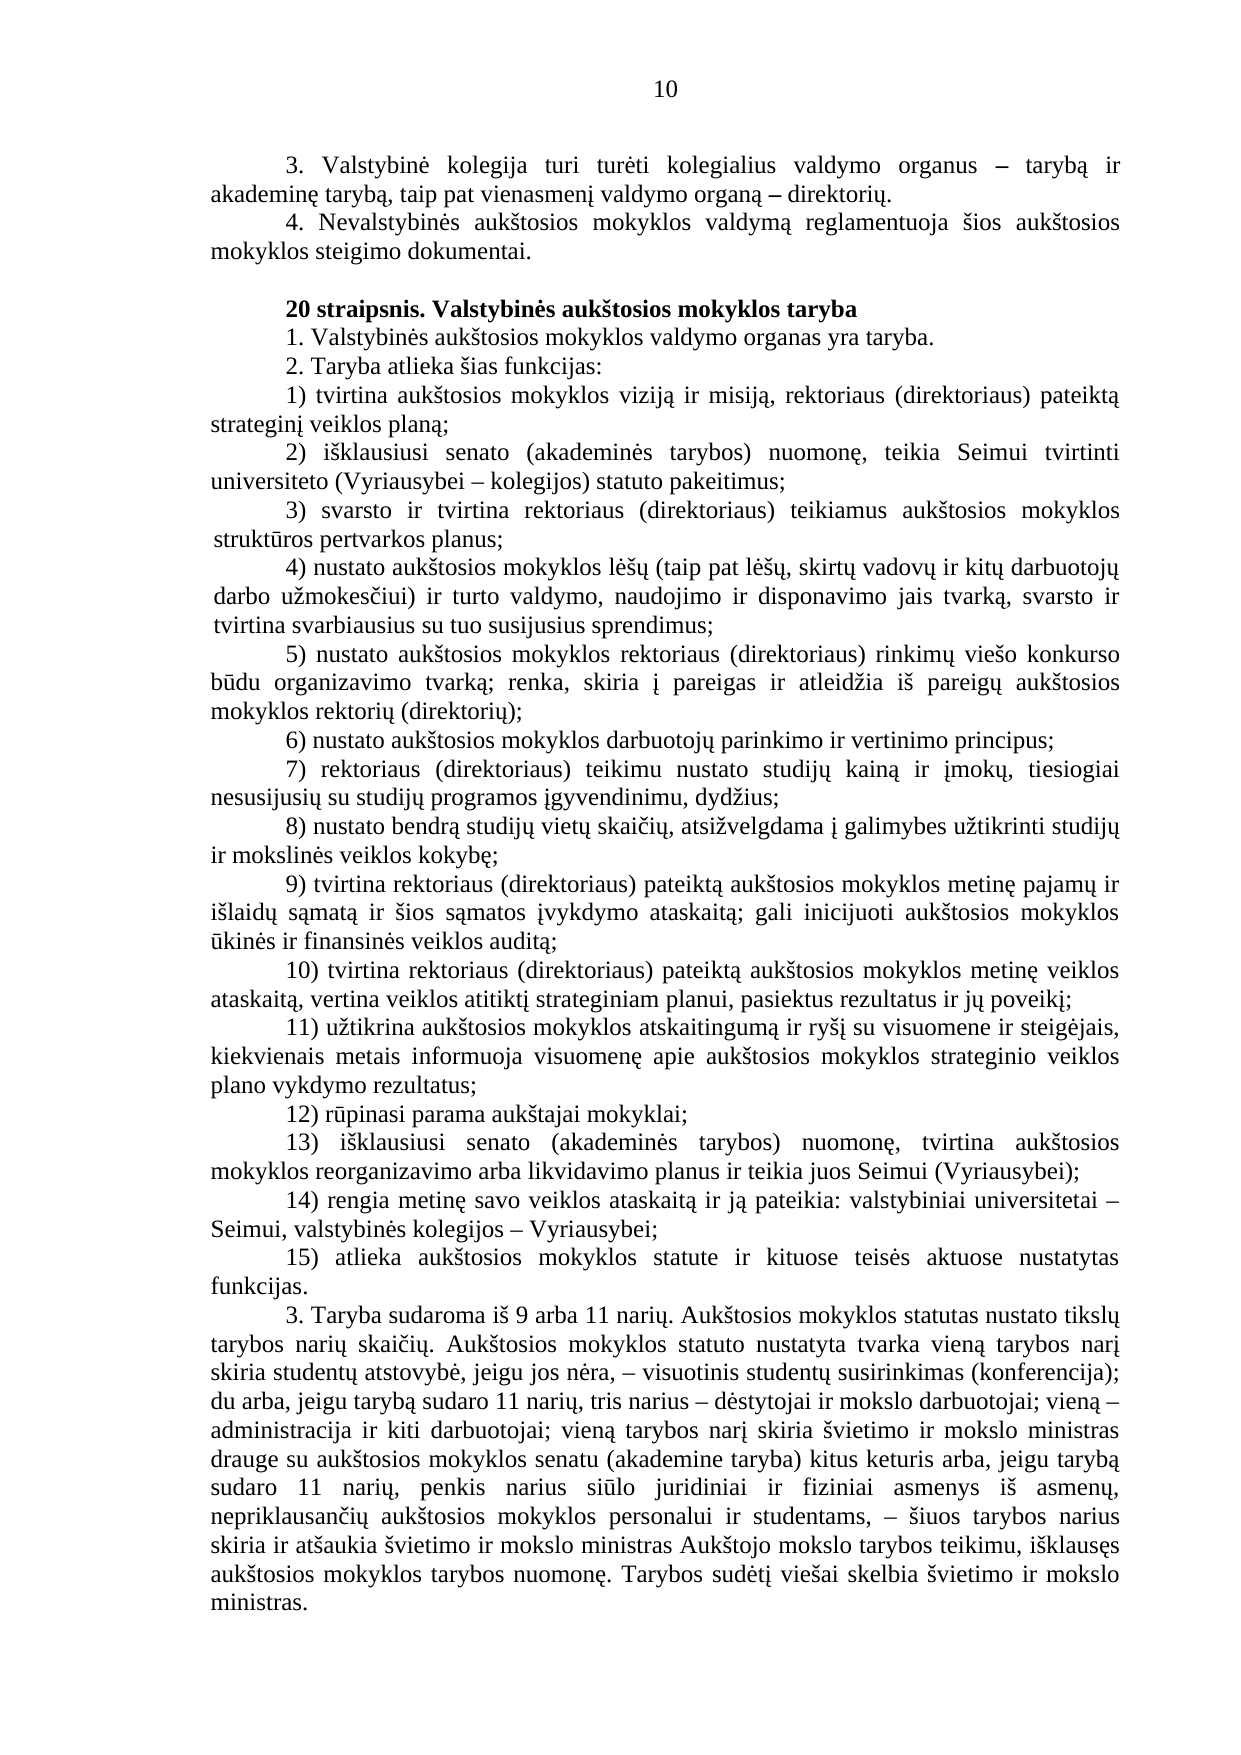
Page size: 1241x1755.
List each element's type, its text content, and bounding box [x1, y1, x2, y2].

text 3) svarsto ir tvirtina rektoriaus (direktoriaus) teikiamus aukštosios mokyklos struktūros pertvarkos planus; [213, 495, 1120, 552]
text 1. Valstybinės aukštosios mokyklos valdymo organas yra taryba. [210, 322, 1120, 351]
text 11) užtikrina aukštosios mokyklos atskaitingumą ir ryšį su visuomene ir steigėjais, kiekvienais metais informuoja visuomenę apie aukštosios mokyklos strateginio veiklos plano vykdymo rezultatus; [210, 1012, 1120, 1099]
text 4) nustato aukštosios mokyklos lėšų (taip pat lėšų, skirtų vadovų ir kitų darbuotojų darbo užmokesčiui) ir turto valdymo, naudojimo ir disponavimo jais tvarką, svarsto ir tvirtina svarbiausius su tuo susijusius sprendimus; [213, 552, 1120, 639]
text 6) nustato aukštosios mokyklos darbuotojų parinkimo ir vertinimo principus; [210, 725, 1120, 754]
text 14) rengia metinę savo veiklos ataskaitą ir ją pateikia: valstybiniai universitetai – Seimui, valstybinės kolegijos – Vyriausybei; [210, 1185, 1120, 1242]
text 5) nustato aukštosios mokyklos rektoriaus (direktoriaus) rinkimų viešo konkurso būdu organizavimo tvarką; renka, skiria į pareigas ir atleidžia iš pareigų aukštosios mokyklos rektorių (direktorių); [210, 639, 1120, 725]
text 2) išklausiusi senato (akademinės tarybos) nuomonę, teikia Seimui tvirtinti universiteto (Vyriausybei – kolegijos) statuto pakeitimus; [210, 437, 1120, 495]
text 3. Taryba sudaroma iš 9 arba 11 narių. Aukštosios mokyklos statutas nustato tikslų tarybos narių skaičių. Aukštosios mokyklos statuto nustatyta tvarka vieną tarybos narį skiria studentų atstovybė, jeigu jos nėra, – visuotinis studentų susirinkimas (konferencija); du arba, jeigu tarybą sudaro 11 narių, tris narius – dėstytojai ir mokslo darbuotojai; vieną – administracija ir kiti darbuotojai; vieną tarybos narį skiria švietimo ir mokslo ministras drauge su aukštosios mokyklos senatu (akademine taryba) kitus keturis arba, jeigu tarybą sudaro 11 narių, penkis narius siūlo juridiniai ir fiziniai asmenys iš asmenų, nepriklausančių aukštosios mokyklos personalui ir studentams, – šiuos tarybos narius skiria ir atšaukia švietimo ir mokslo ministras Aukštojo mokslo tarybos teikimu, išklausęs aukštosios mokyklos tarybos nuomonę. Tarybos sudėtį viešai skelbia švietimo ir mokslo ministras. [210, 1300, 1120, 1616]
text 10) tvirtina rektoriaus (direktoriaus) pateiktą aukštosios mokyklos metinę veiklos ataskaitą, vertina veiklos atitiktį strateginiam planui, pasiektus rezultatus ir jų poveikį; [210, 955, 1120, 1012]
text 13) išklausiusi senato (akademinės tarybos) nuomonę, tvirtina aukštosios mokyklos reorganizavimo arba likvidavimo planus ir teikia juos Seimui (Vyriausybei); [210, 1127, 1120, 1185]
text 8) nustato bendrą studijų vietų skaičių, atsižvelgdama į galimybes užtikrinti studijų ir mokslinės veiklos kokybę; [210, 811, 1120, 869]
text 15) atlieka aukštosios mokyklos statute ir kituose teisės aktuose nustatytas funkcijas. [210, 1242, 1120, 1300]
text 7) rektoriaus (direktoriaus) teikimu nustato studijų kainą ir įmokų, tiesiogiai nesusijusių su studijų programos įgyvendinimu, dydžius; [210, 754, 1120, 811]
text 9) tvirtina rektoriaus (direktoriaus) pateiktą aukštosios mokyklos metinę pajamų ir išlaidų sąmatą ir šios sąmatos įvykdymo ataskaitą; gali inicijuoti aukštosios mokyklos ūkinės ir finansinės veiklos auditą; [210, 869, 1120, 955]
text 2. Taryba atlieka šias funkcijas: [210, 351, 1120, 380]
text 12) rūpinasi parama aukštajai mokyklai; [210, 1099, 1120, 1127]
text 1) tvirtina aukštosios mokyklos viziją ir misiją, rektoriaus (direktoriaus) pateiktą strateginį veiklos planą; [210, 380, 1120, 437]
text 4. Nevalstybinės aukštosios mokyklos valdymą reglamentuoja šios aukštosios mokyklos steigimo dokumentai. [210, 207, 1120, 265]
text 20 straipsnis. Valstybinės aukštosios mokyklos taryba [210, 294, 1120, 322]
text 3. Valstybinė kolegija turi turėti kolegialius valdymo organus – tarybą ir akademinę tarybą, taip pat vienasmenį valdymo organą – direktorių. [210, 150, 1120, 207]
